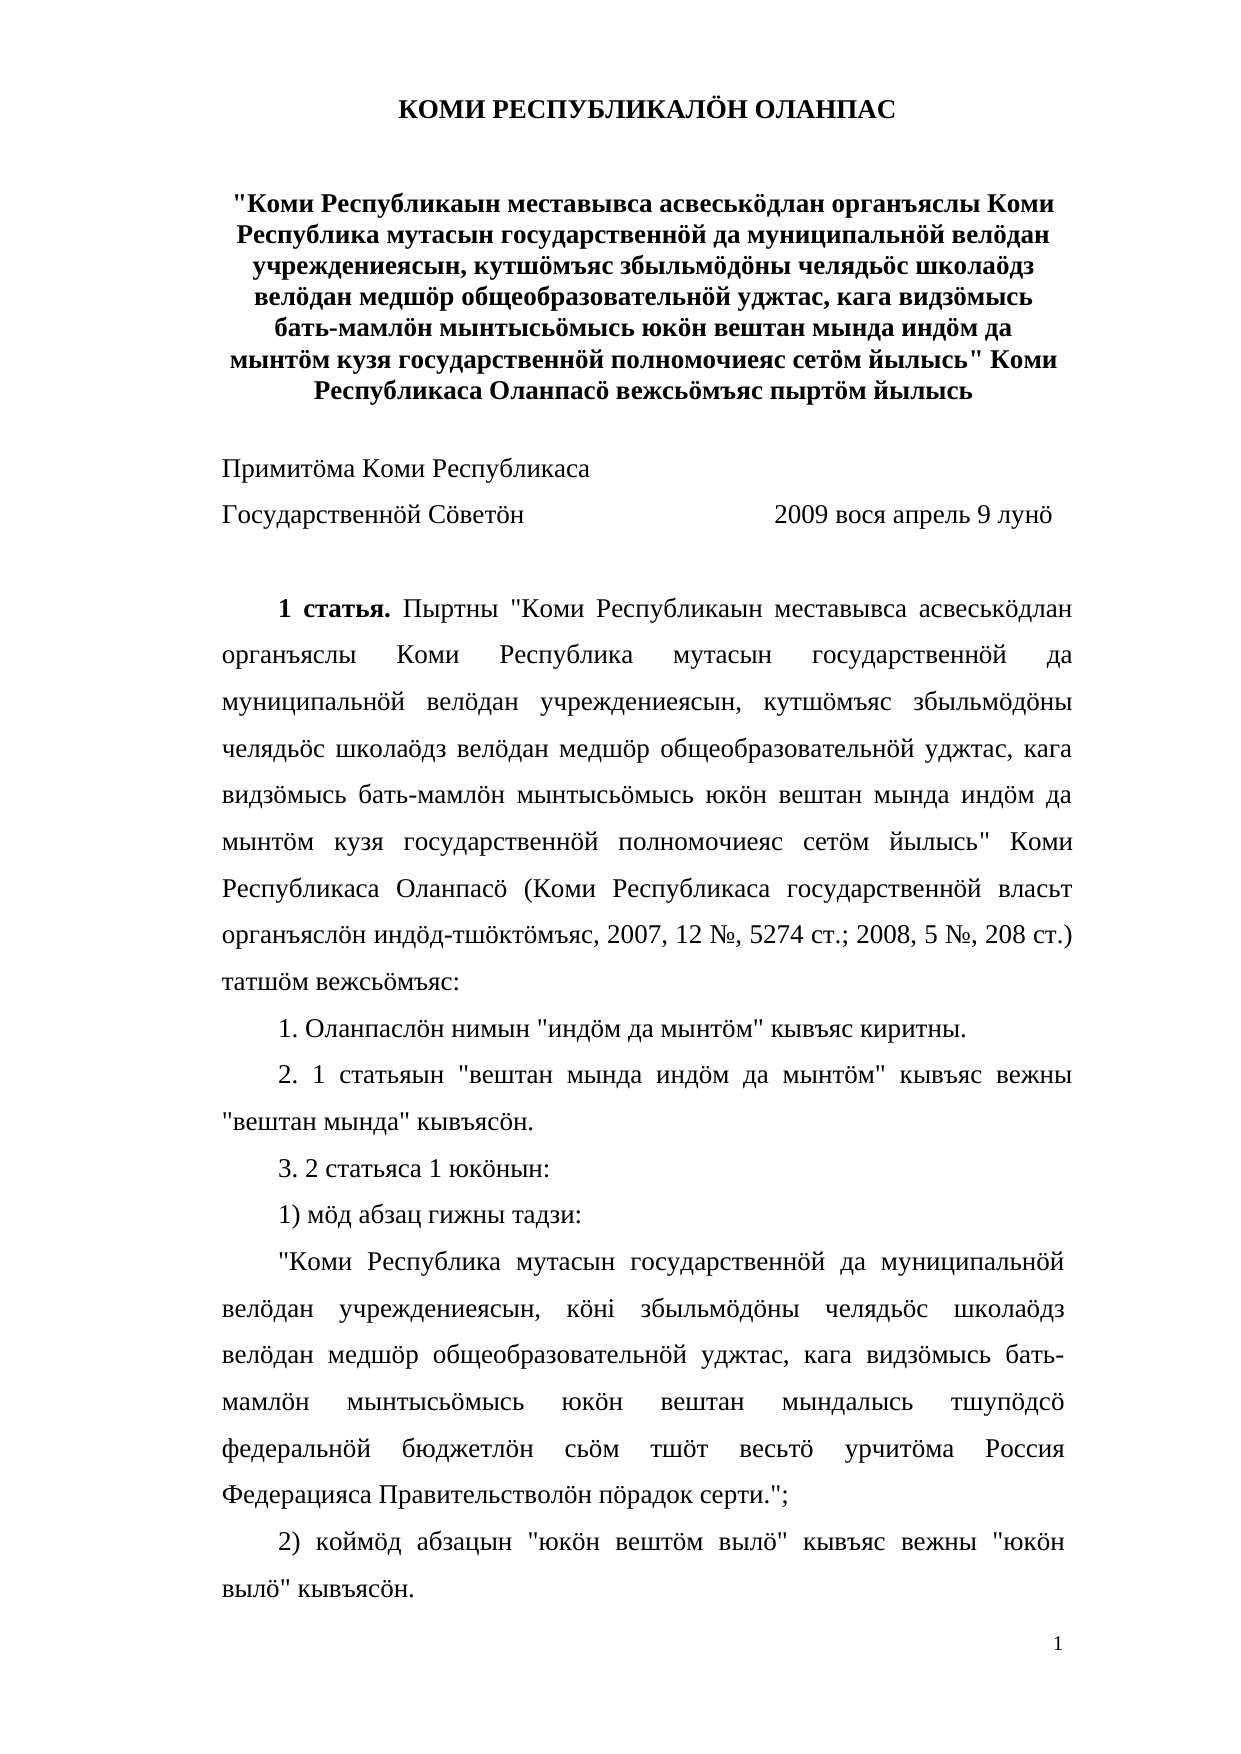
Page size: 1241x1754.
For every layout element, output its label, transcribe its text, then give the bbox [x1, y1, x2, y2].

text 1) мöд абзац гижны тадзи: [222, 1198, 1073, 1229]
text КОМИ РЕСПУБЛИКАЛÖН ОЛАНПАС [222, 94, 1073, 125]
text 1 статья. Пыртны "Коми Республикаын меставывса асвеськöдлан органъяслы Коми Республика мутасын государственнöй да муниципальнöй велöдан учреждениеясын, кутшöмъяс збыльмöдöны челядьöс школаöдз велöдан медшöр общеобразовательнöй уджтас, кага видзöмысь бать-мамлöн мынтысьöмысь юкöн вештан мында индöм да мынтöм кузя государственнöй полномочиеяс сетöм йылысь" Коми Республикаса Оланпасö (Коми Республикаса государственнöй власьт органъяслöн индöд-тшöктöмъяс, 2007, 12 №, 5274 ст.; 2008, 5 №, 208 ст.) татшöм вежсьöмъяс: [222, 592, 1073, 996]
text "Коми Республикаын меставывса асвеськöдлан органъяслы Коми Республика мутасын государственнöй да муниципальнöй велöдан учреждениеясын, кутшöмъяс збыльмöдöны челядьöс школаöдз велöдан медшöр общеобразовательнöй уджтас, кага видзöмысь бать-мамлöн мынтысьöмысь юкöн вештан мында индöм да мынтöм кузя государственнöй полномочиеяс сетöм йылысь" Коми Республикаса Оланпасö вежсьöмъяс пыртöм йылысь [222, 187, 1065, 405]
text 2) коймöд абзацын "юкöн вештöм вылö" кывъяс вежны "юкöн вылö" кывъясöн. [222, 1525, 1065, 1603]
text "Коми Республика мутасын государственнöй да муниципальнöй велöдан учреждениеясын, кöні збыльмöдöны челядьöс школаöдз велöдан медшöр общеобразовательнöй уджтас, кага видзöмысь бать-мамлöн мынтысьöмысь юкöн вештан мындалысь тшупöдсö федеральнöй бюджетлöн сьöм тшöт весьтö урчитöма Россия Федерацияса Правительстволöн пöрадок серти."; [222, 1245, 1065, 1509]
text 3. 2 статьяса 1 юкöнын: [222, 1152, 1073, 1183]
text 2. 1 статьяын "вештан мында индöм да мынтöм" кывъяс вежны "вештан мында" кывъясöн. [222, 1058, 1073, 1136]
text 1. Оланпаслöн нимын "индöм да мынтöм" кывъяс киритны. [222, 1012, 1073, 1043]
text Примитöма Коми Республикаса [222, 452, 1073, 483]
text Государственнöй Сöветöн 2009 вося апрель 9 лунö [222, 498, 1073, 529]
